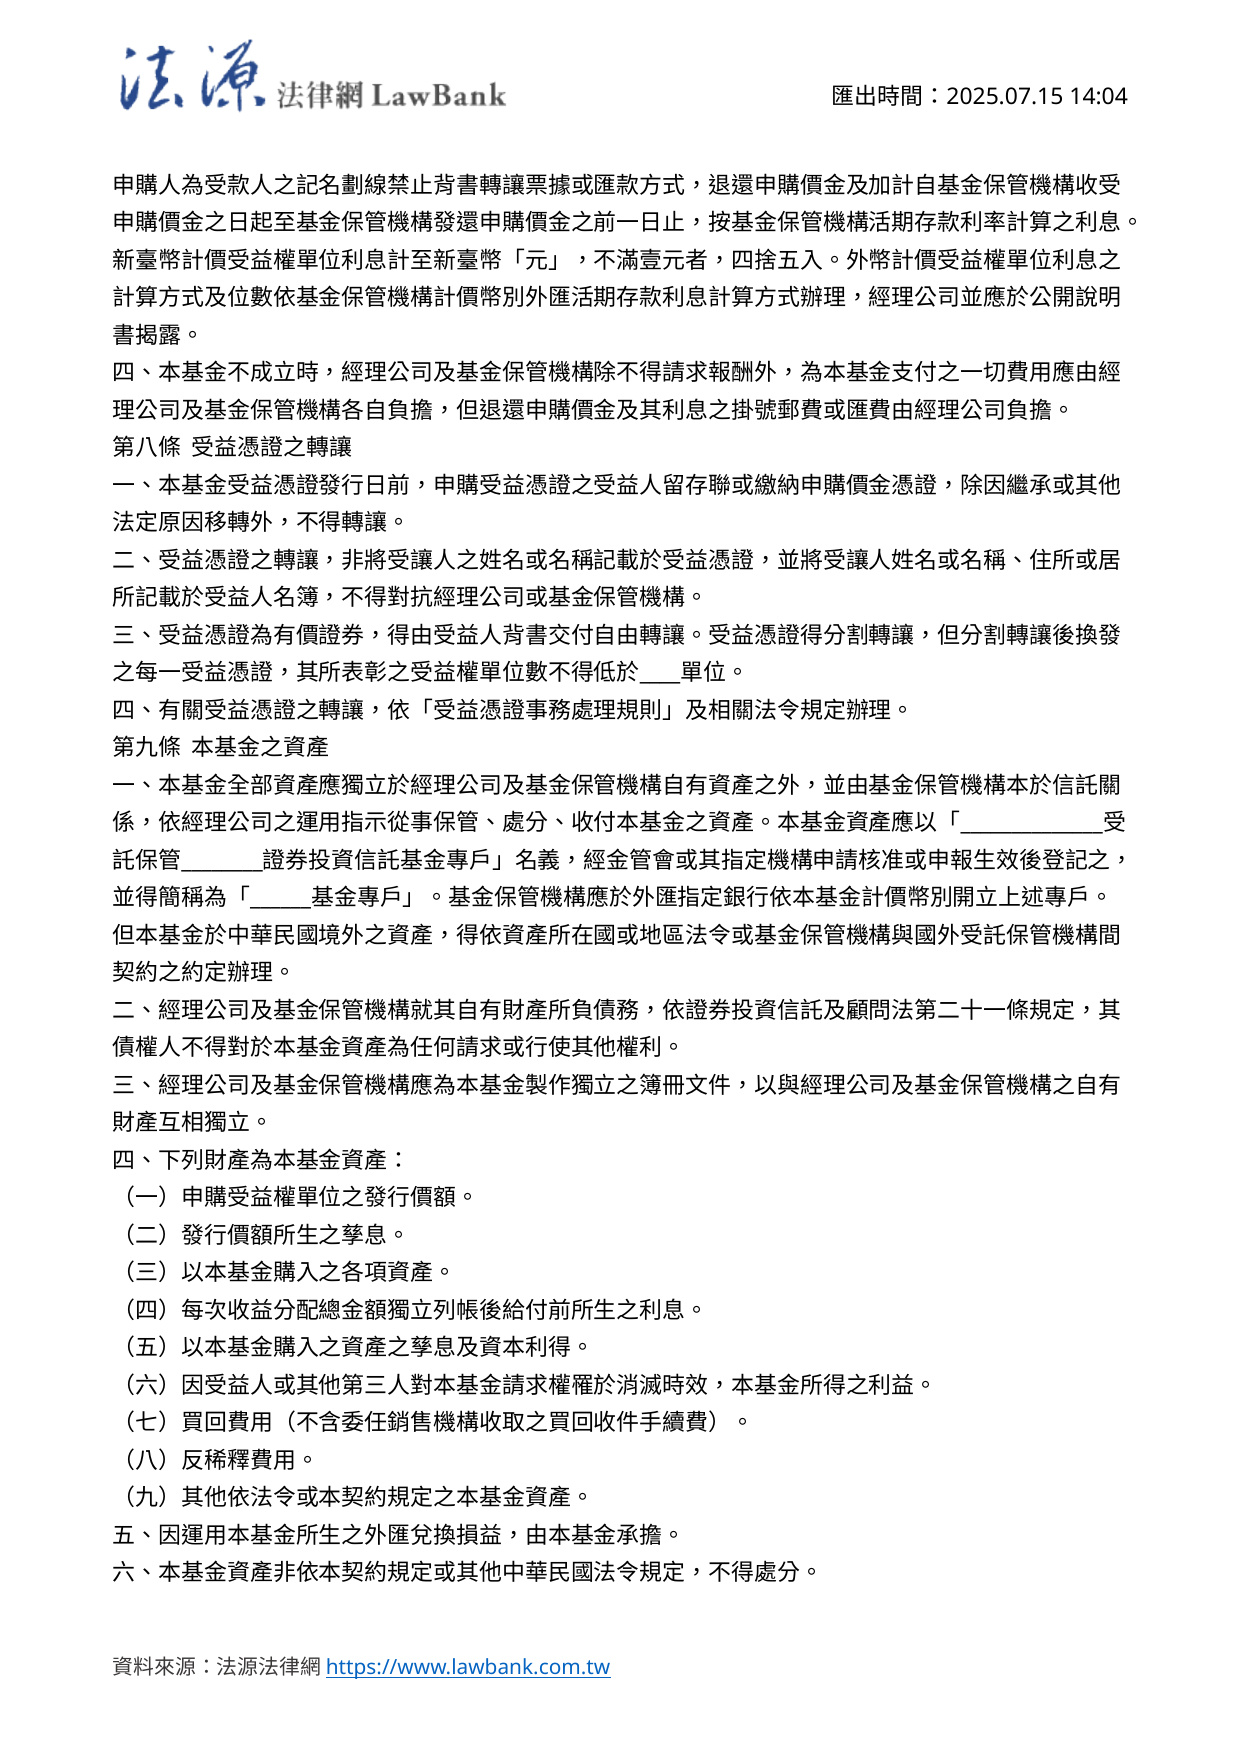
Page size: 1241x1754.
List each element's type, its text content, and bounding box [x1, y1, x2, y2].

text 三、經理公司及基金保管機構應為本基金製作獨立之簿冊文件，以與經理公司及基金保管機構之自有財產互相獨立。 [112, 1064, 1128, 1139]
text （八）反稀釋費用。 [112, 1439, 1128, 1477]
text （五）以本基金購入之資產之孳息及資本利得。 [112, 1327, 1128, 1364]
text 二、經理公司及基金保管機構就其自有財產所負債務，依證券投資信託及顧問法第二十一條規定，其債權人不得對於本基金資產為任何請求或行使其他權利。 [112, 989, 1128, 1064]
text （七）買回費用（不含委任銷售機構收取之買回收件手續費）。 [112, 1402, 1128, 1439]
text 三、受益憑證為有價證券，得由受益人背書交付自由轉讓。受益憑證得分割轉讓，但分割轉讓後換發之每一受益憑證，其所表彰之受益權單位數不得低於____單位。 [112, 614, 1128, 689]
text （一）申購受益權單位之發行價額。 [112, 1177, 1128, 1214]
text 四、下列財產為本基金資產： [112, 1139, 1128, 1177]
text （四）每次收益分配總金額獨立列帳後給付前所生之利息。 [112, 1289, 1128, 1327]
text 四、有關受益憑證之轉讓，依「受益憑證事務處理規則」及相關法令規定辦理。 [112, 689, 1128, 727]
text 三、本基金不成立時，經理公司應立即指示基金保管機構，於自本基金不成立日起十個營業日內，以申購人為受款人之記名劃線禁止背書轉讓票據或匯款方式，退還申購價金及加計自基金保管機構收受申購價金之日起至基金保管機構發還申購價金之前一日止，按基金保管機構活期存款利率計算之利息。新臺幣計價受益權單位利息計至新臺幣「元」，不滿壹元者，四捨五入。外幣計價受益權單位利息之計算方式及位數依基金保管機構計價幣別外匯活期存款利息計算方式辦理，經理公司並應於公開說明書揭露。 [112, 164, 1128, 352]
text （三）以本基金購入之各項資產。 [112, 1252, 1128, 1289]
text 一、本基金受益憑證發行日前，申購受益憑證之受益人留存聯或繳納申購價金憑證，除因繼承或其他法定原因移轉外，不得轉讓。 [112, 464, 1128, 539]
text （二）發行價額所生之孳息。 [112, 1214, 1128, 1252]
text 五、因運用本基金所生之外匯兌換損益，由本基金承擔。 [112, 1514, 1128, 1552]
text 第九條 本基金之資產 [112, 727, 1128, 764]
text 四、本基金不成立時，經理公司及基金保管機構除不得請求報酬外，為本基金支付之一切費用應由經理公司及基金保管機構各自負擔，但退還申購價金及其利息之掛號郵費或匯費由經理公司負擔。 [112, 352, 1128, 427]
picture [120, 39, 507, 116]
text 一、本基金全部資產應獨立於經理公司及基金保管機構自有資產之外，並由基金保管機構本於信託關係，依經理公司之運用指示從事保管、處分、收付本基金之資產。本基金資產應以「______________受託保管________證券投資信託基金專戶」名義，經金管會或其指定機構申請核准或申報生效後登記之，並得簡稱為「______基金專戶」。基金保管機構應於外匯指定銀行依本基金計價幣別開立上述專戶。但本基金於中華民國境外之資產，得依資產所在國或地區法令或基金保管機構與國外受託保管機構間契約之約定辦理。 [112, 764, 1128, 989]
text （九）其他依法令或本契約規定之本基金資產。 [112, 1477, 1128, 1514]
text 六、本基金資產非依本契約規定或其他中華民國法令規定，不得處分。 [112, 1552, 1128, 1589]
text 第八條 受益憑證之轉讓 [112, 427, 1128, 464]
text 二、受益憑證之轉讓，非將受讓人之姓名或名稱記載於受益憑證，並將受讓人姓名或名稱、住所或居所記載於受益人名簿，不得對抗經理公司或基金保管機構。 [112, 539, 1128, 614]
text （六）因受益人或其他第三人對本基金請求權罹於消滅時效，本基金所得之利益。 [112, 1364, 1128, 1402]
